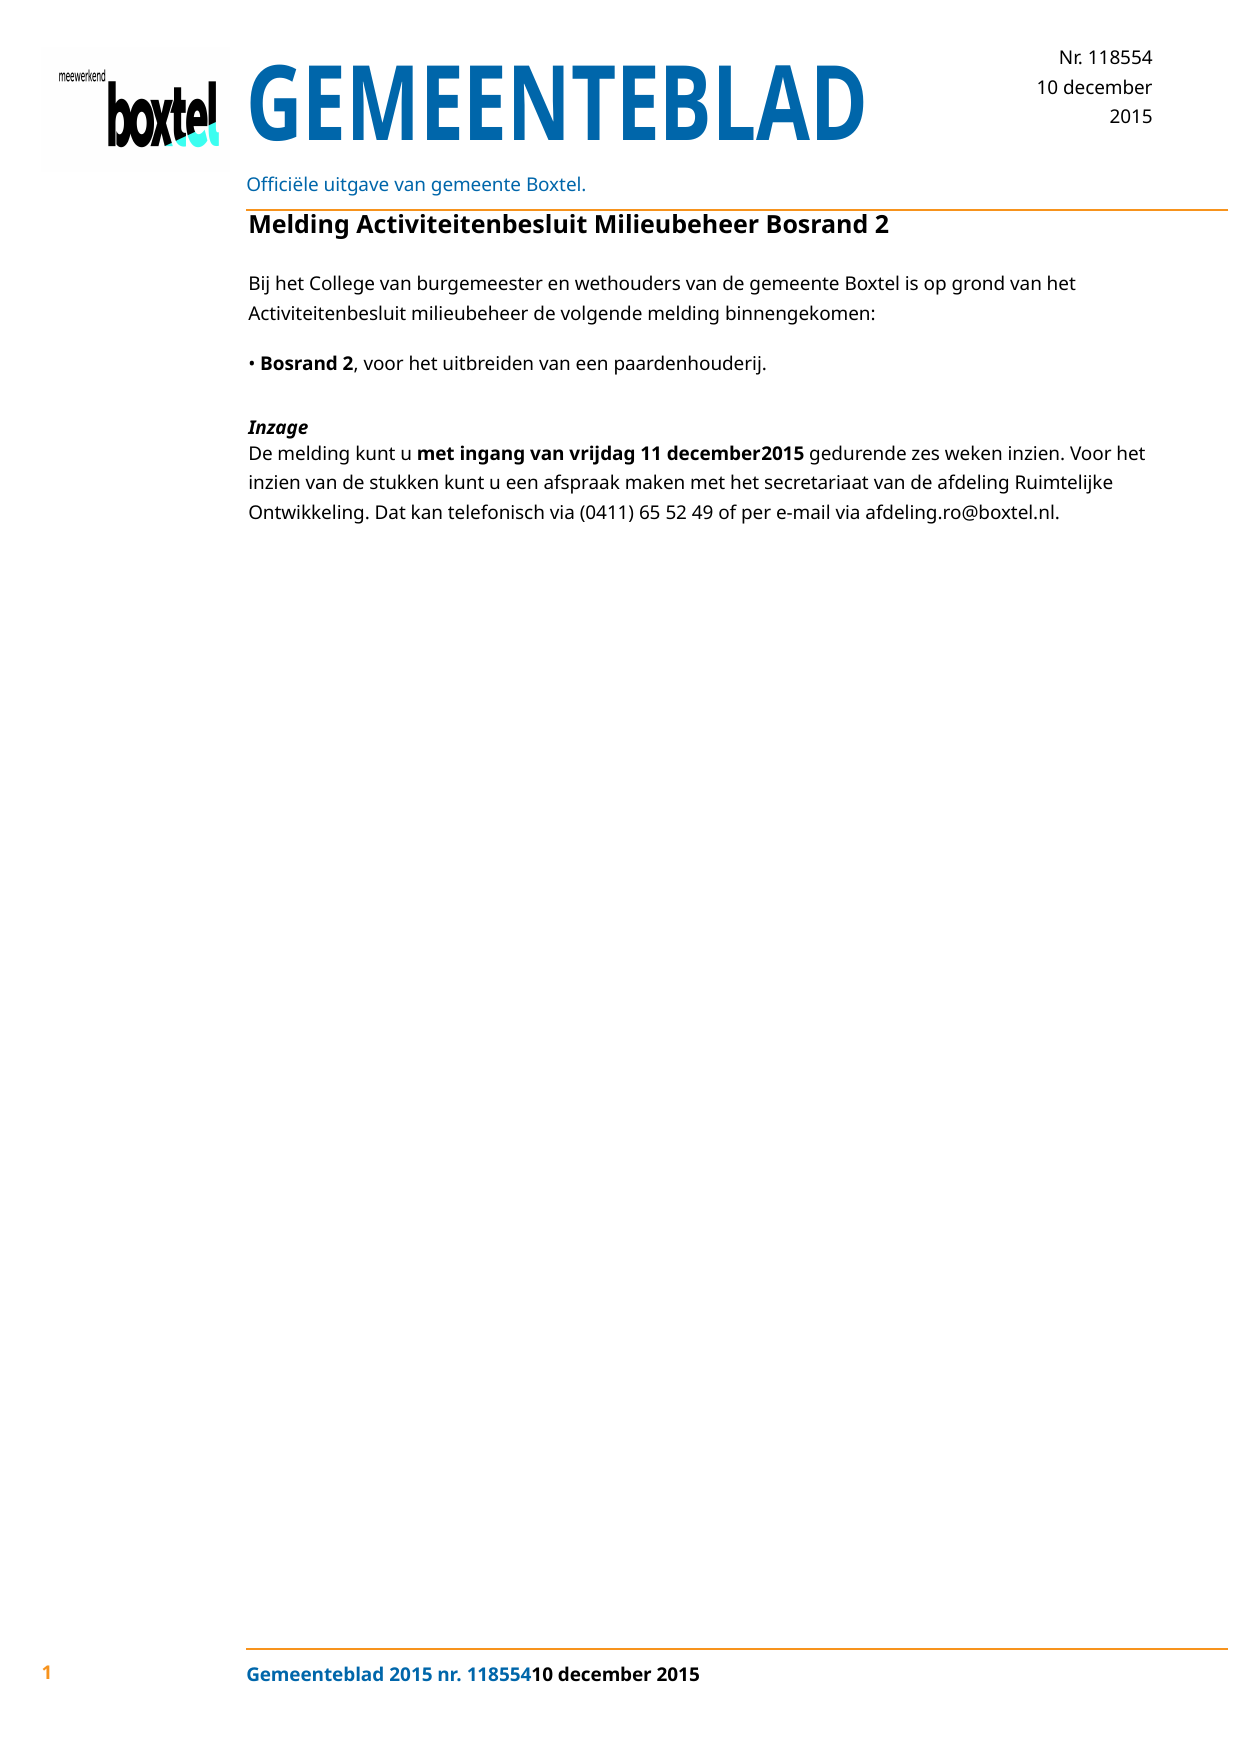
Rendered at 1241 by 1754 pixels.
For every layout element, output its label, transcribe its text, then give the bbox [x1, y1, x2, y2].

text • Bosrand 2, voor het uitbreiden van een paardenhouderij. [248, 350, 1152, 376]
text De melding kunt u met ingang van vrijdag 11 december2015 gedurende zes weken inzien. Voor het inzien van de stukken kunt u een afspraak maken met het secretariaat van de afdeling Ruimtelijke Ontwikkeling. Dat kan telefonisch via (0411) 65 52 49 of per e-mail via afdeling.ro@boxtel.nl. [248, 440, 1152, 525]
text Inzage [248, 414, 1152, 440]
text Bij het College van burgemeester en wethouders van de gemeente Boxtel is op grond van het Activiteitenbesluit milieubeheer de volgende melding binnengekomen: [248, 270, 1152, 326]
picture [41, 47, 231, 172]
text Melding Activiteitenbesluit Milieubeheer Bosrand 2 [248, 211, 1152, 241]
